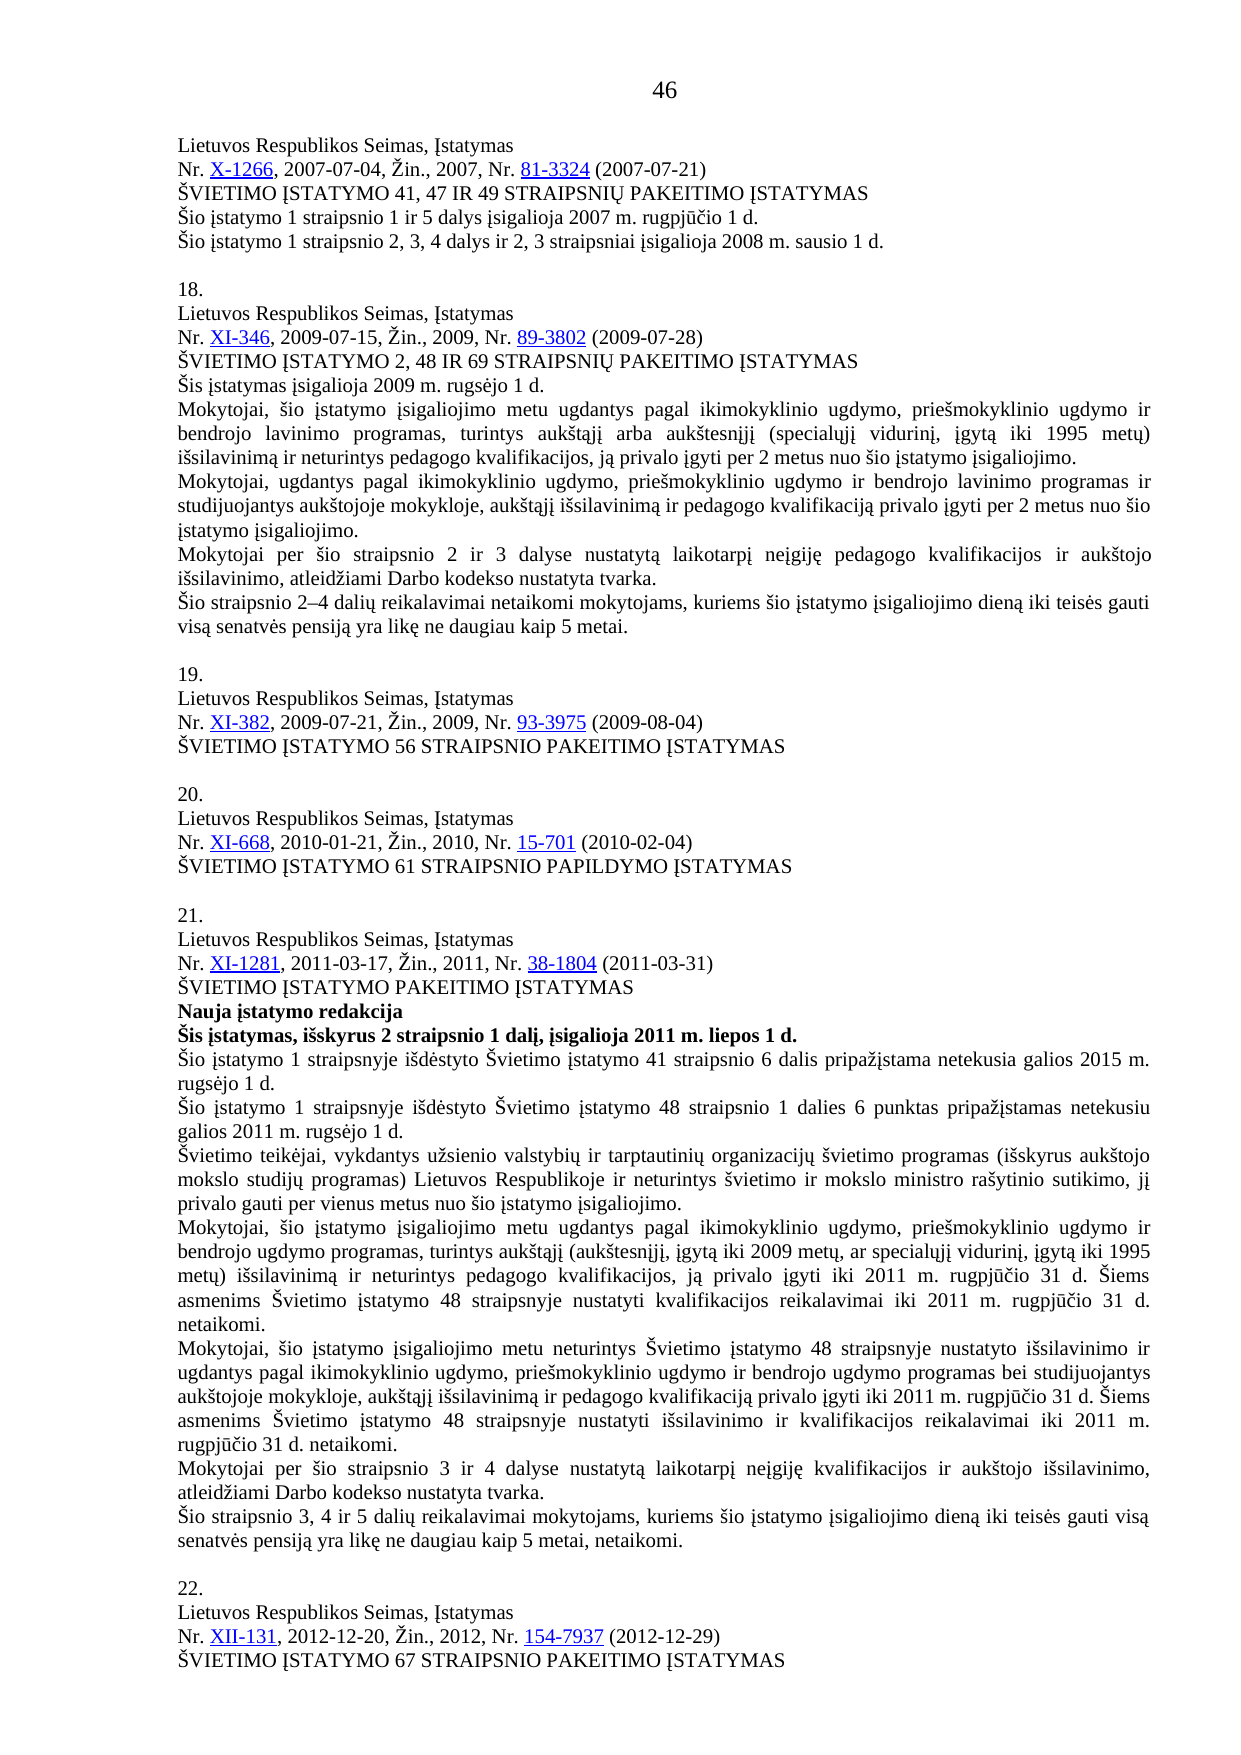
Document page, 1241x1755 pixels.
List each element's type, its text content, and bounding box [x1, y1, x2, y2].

text ŠVIETIMO ĮSTATYMO 67 STRAIPSNIO PAKEITIMO ĮSTATYMAS [177, 1648, 1152, 1672]
text Lietuvos Respublikos Seimas, Įstatymas [177, 806, 1152, 830]
text Šio įstatymo 1 straipsnyje išdėstyto Švietimo įstatymo 41 straipsnio 6 dalis pripažįstama netekusia galios 2015 m. rugsėjo 1 d. [177, 1047, 1152, 1095]
text Nr. X-1266, 2007-07-04, Žin., 2007, Nr. 81-3324 (2007-07-21) [177, 157, 1152, 181]
text Šio straipsnio 2–4 dalių reikalavimai netaikomi mokytojams, kuriems šio įstatymo įsigaliojimo dieną iki teisės gauti visą senatvės pensiją yra likę ne daugiau kaip 5 metai. [177, 590, 1152, 638]
text Nr. XI-668, 2010-01-21, Žin., 2010, Nr. 15-701 (2010-02-04) [177, 830, 1152, 854]
text Švietimo teikėjai, vykdantys užsienio valstybių ir tarptautinių organizacijų švietimo programas (išskyrus aukštojo mokslo studijų programas) Lietuvos Respublikoje ir neturintys švietimo ir mokslo ministro rašytinio sutikimo, jį privalo gauti per vienus metus nuo šio įstatymo įsigaliojimo. [177, 1143, 1152, 1215]
text Šio įstatymo 1 straipsnio 1 ir 5 dalys įsigalioja 2007 m. rugpjūčio 1 d. [177, 205, 1152, 229]
text ŠVIETIMO ĮSTATYMO 61 STRAIPSNIO PAPILDYMO ĮSTATYMAS [177, 854, 1152, 878]
text Lietuvos Respublikos Seimas, Įstatymas [177, 132, 1152, 157]
text 18. [177, 277, 1152, 301]
text Nauja įstatymo redakcija [177, 999, 1152, 1023]
text Lietuvos Respublikos Seimas, Įstatymas [177, 1600, 1152, 1624]
text Lietuvos Respublikos Seimas, Įstatymas [177, 927, 1152, 951]
text 22. [177, 1576, 1152, 1600]
text Mokytojai, šio įstatymo įsigaliojimo metu ugdantys pagal ikimokyklinio ugdymo, priešmokyklinio ugdymo ir bendrojo lavinimo programas, turintys aukštąjį arba aukštesnįjį (specialųjį vidurinį, įgytą iki 1995 metų) išsilavinimą ir neturintys pedagogo kvalifikacijos, ją privalo įgyti per 2 metus nuo šio įstatymo įsigaliojimo. [177, 397, 1152, 469]
text 19. [177, 662, 1152, 686]
text Lietuvos Respublikos Seimas, Įstatymas [177, 686, 1152, 710]
text Šio įstatymo 1 straipsnio 2, 3, 4 dalys ir 2, 3 straipsniai įsigalioja 2008 m. sausio 1 d. [177, 229, 1152, 253]
text Nr. XI-1281, 2011-03-17, Žin., 2011, Nr. 38-1804 (2011-03-31) [177, 951, 1152, 975]
text Mokytojai per šio straipsnio 3 ir 4 dalyse nustatytą laikotarpį neįgiję kvalifikacijos ir aukštojo išsilavinimo, atleidžiami Darbo kodekso nustatyta tvarka. [177, 1456, 1152, 1504]
text Nr. XII-131, 2012-12-20, Žin., 2012, Nr. 154-7937 (2012-12-29) [177, 1624, 1152, 1648]
text ŠVIETIMO ĮSTATYMO 41, 47 IR 49 STRAIPSNIŲ PAKEITIMO ĮSTATYMAS [177, 181, 1152, 205]
text Mokytojai per šio straipsnio 2 ir 3 dalyse nustatytą laikotarpį neįgiję pedagogo kvalifikacijos ir aukštojo išsilavinimo, atleidžiami Darbo kodekso nustatyta tvarka. [177, 542, 1152, 590]
text ŠVIETIMO ĮSTATYMO 2, 48 IR 69 STRAIPSNIŲ PAKEITIMO ĮSTATYMAS [177, 349, 1152, 373]
text Šio straipsnio 3, 4 ir 5 dalių reikalavimai mokytojams, kuriems šio įstatymo įsigaliojimo dieną iki teisės gauti visą senatvės pensiją yra likę ne daugiau kaip 5 metai, netaikomi. [177, 1504, 1152, 1552]
text Mokytojai, šio įstatymo įsigaliojimo metu ugdantys pagal ikimokyklinio ugdymo, priešmokyklinio ugdymo ir bendrojo ugdymo programas, turintys aukštąjį (aukštesnįjį, įgytą iki 2009 metų, ar specialųjį vidurinį, įgytą iki 1995 metų) išsilavinimą ir neturintys pedagogo kvalifikacijos, ją privalo įgyti iki 2011 m. rugpjūčio 31 d. Šiems asmenims Švietimo įstatymo 48 straipsnyje nustatyti kvalifikacijos reikalavimai iki 2011 m. rugpjūčio 31 d. netaikomi. [177, 1215, 1152, 1336]
text 21. [177, 902, 1152, 927]
text 20. [177, 782, 1152, 806]
text Mokytojai, ugdantys pagal ikimokyklinio ugdymo, priešmokyklinio ugdymo ir bendrojo lavinimo programas ir studijuojantys aukštojoje mokykloje, aukštąjį išsilavinimą ir pedagogo kvalifikaciją privalo įgyti per 2 metus nuo šio įstatymo įsigaliojimo. [177, 469, 1152, 542]
text ŠVIETIMO ĮSTATYMO 56 STRAIPSNIO PAKEITIMO ĮSTATYMAS [177, 734, 1152, 758]
text Lietuvos Respublikos Seimas, Įstatymas [177, 301, 1152, 325]
text Šis įstatymas, išskyrus 2 straipsnio 1 dalį, įsigalioja 2011 m. liepos 1 d. [177, 1023, 1152, 1047]
text ŠVIETIMO ĮSTATYMO PAKEITIMO ĮSTATYMAS [177, 975, 1152, 999]
text Nr. XI-382, 2009-07-21, Žin., 2009, Nr. 93-3975 (2009-08-04) [177, 710, 1152, 734]
text Šio įstatymo 1 straipsnyje išdėstyto Švietimo įstatymo 48 straipsnio 1 dalies 6 punktas pripažįstamas netekusiu galios 2011 m. rugsėjo 1 d. [177, 1095, 1152, 1143]
text Nr. XI-346, 2009-07-15, Žin., 2009, Nr. 89-3802 (2009-07-28) [177, 325, 1152, 349]
text Šis įstatymas įsigalioja 2009 m. rugsėjo 1 d. [177, 373, 1152, 397]
text Mokytojai, šio įstatymo įsigaliojimo metu neturintys Švietimo įstatymo 48 straipsnyje nustatyto išsilavinimo ir ugdantys pagal ikimokyklinio ugdymo, priešmokyklinio ugdymo ir bendrojo ugdymo programas bei studijuojantys aukštojoje mokykloje, aukštąjį išsilavinimą ir pedagogo kvalifikaciją privalo įgyti iki 2011 m. rugpjūčio 31 d. Šiems asmenims Švietimo įstatymo 48 straipsnyje nustatyti išsilavinimo ir kvalifikacijos reikalavimai iki 2011 m. rugpjūčio 31 d. netaikomi. [177, 1336, 1152, 1456]
